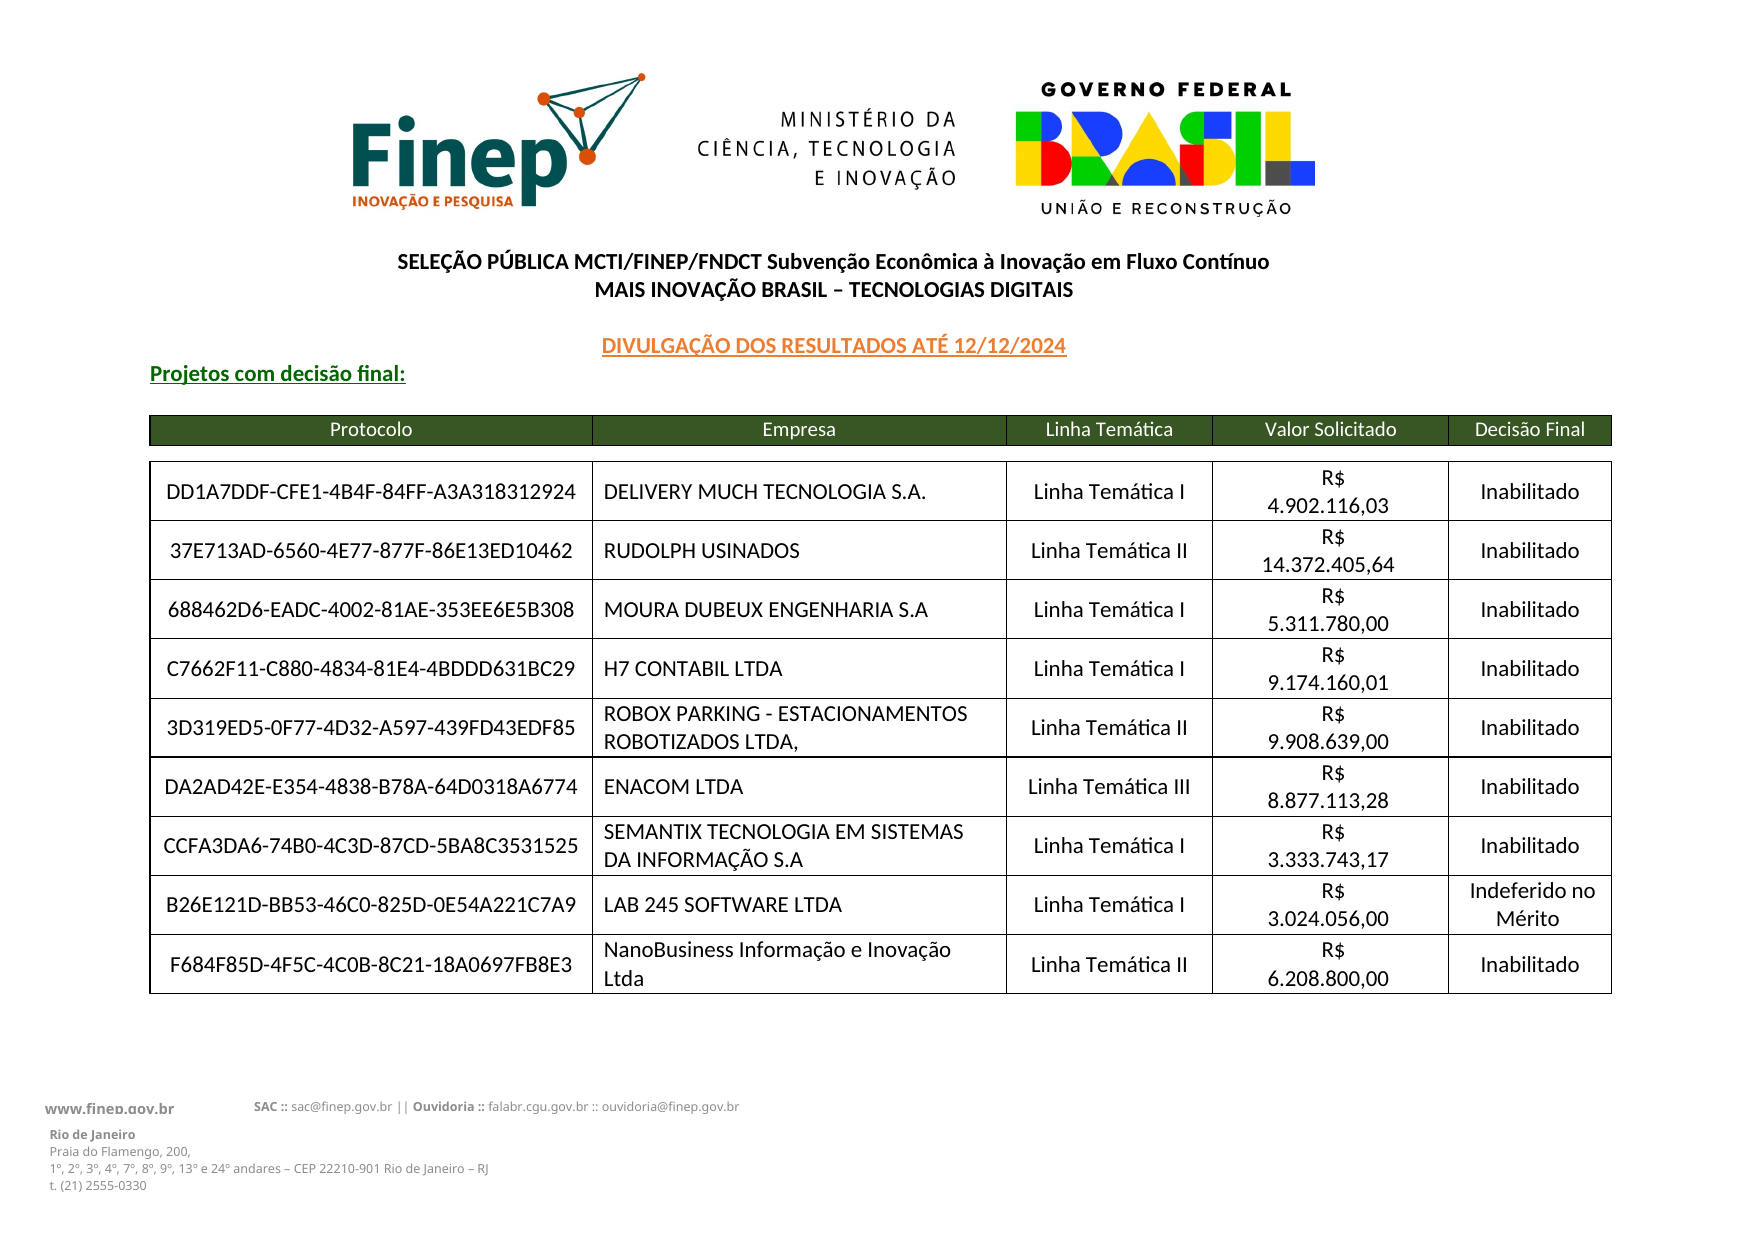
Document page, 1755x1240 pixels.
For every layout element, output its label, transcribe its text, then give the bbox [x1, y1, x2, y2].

table_cell Inabilitado [1449, 935, 1611, 993]
table_cell SEMANTIX TECNOLOGIA EM SISTEMAS DA INFORMAÇÃO S.A [593, 817, 1006, 874]
table_cell B26E121D-BB53-46C0-825D-0E54A221C7A9 [151, 876, 592, 934]
table_cell Inabilitado [1449, 580, 1611, 638]
table_cell DELIVERY MUCH TECNOLOGIA S.A. [593, 462, 1006, 520]
table_cell LAB 245 SOFTWARE LTDA [593, 876, 1006, 934]
table_cell H7 CONTABIL LTDA [593, 639, 1006, 697]
table_cell Linha Temática III [1007, 758, 1212, 816]
table_cell Inabilitado [1449, 521, 1611, 579]
table_cell Linha Temática I [1007, 462, 1212, 520]
table_cell 3D319ED5-0F77-4D32-A597-439FD43EDF85 [151, 699, 592, 756]
table_cell Linha Temática II [1007, 935, 1212, 993]
table_cell MOURA DUBEUX ENGENHARIA S.A [593, 580, 1006, 638]
table_cell RUDOLPH USINADOS [593, 521, 1006, 579]
table_cell Inabilitado [1449, 639, 1611, 697]
table_cell R$ 9.908.639,00 [1213, 699, 1448, 756]
table_cell ROBOX PARKING - ESTACIONAMENTOS ROBOTIZADOS LTDA, [593, 699, 1006, 756]
table_cell R$ 3.024.056,00 [1213, 876, 1448, 934]
table_cell Linha Temática I [1007, 817, 1212, 874]
table_cell F684F85D-4F5C-4C0B-8C21-18A0697FB8E3 [151, 935, 592, 993]
table_cell R$ 6.208.800,00 [1213, 935, 1448, 993]
table_cell R$ 3.333.743,17 [1213, 817, 1448, 874]
table_cell R$ 5.311.780,00 [1213, 580, 1448, 638]
table_cell C7662F11-C880-4834-81E4-4BDDD631BC29 [151, 639, 592, 697]
table_cell R$ 8.877.113,28 [1213, 758, 1448, 816]
table_cell R$ 9.174.160,01 [1213, 639, 1448, 697]
table_cell Linha Temática I [1007, 639, 1212, 697]
table_cell DA2AD42E-E354-4838-B78A-64D0318A6774 [151, 758, 592, 816]
table_cell NanoBusiness Informação e Inovação Ltda [593, 935, 1006, 993]
table_cell Linha Temática I [1007, 580, 1212, 638]
table_cell R$ 14.372.405,64 [1213, 521, 1448, 579]
table_cell 688462D6-EADC-4002-81AE-353EE6E5B308 [151, 580, 592, 638]
table_cell DD1A7DDF-CFE1-4B4F-84FF-A3A318312924 [151, 462, 592, 520]
table_cell Indeferido no Mérito [1449, 876, 1611, 934]
table_cell Inabilitado [1449, 462, 1611, 520]
table_cell Inabilitado [1449, 817, 1611, 874]
table_cell Inabilitado [1449, 699, 1611, 756]
table_cell ENACOM LTDA [593, 758, 1006, 816]
table_cell Linha Temática II [1007, 521, 1212, 579]
table_cell R$ 4.902.116,03 [1213, 462, 1448, 520]
table_cell Inabilitado [1449, 758, 1611, 816]
table_cell Linha Temática II [1007, 699, 1212, 756]
table_cell 37E713AD-6560-4E77-877F-86E13ED10462 [151, 521, 592, 579]
table_cell CCFA3DA6-74B0-4C3D-87CD-5BA8C3531525 [151, 817, 592, 874]
table_cell Linha Temática I [1007, 876, 1212, 934]
